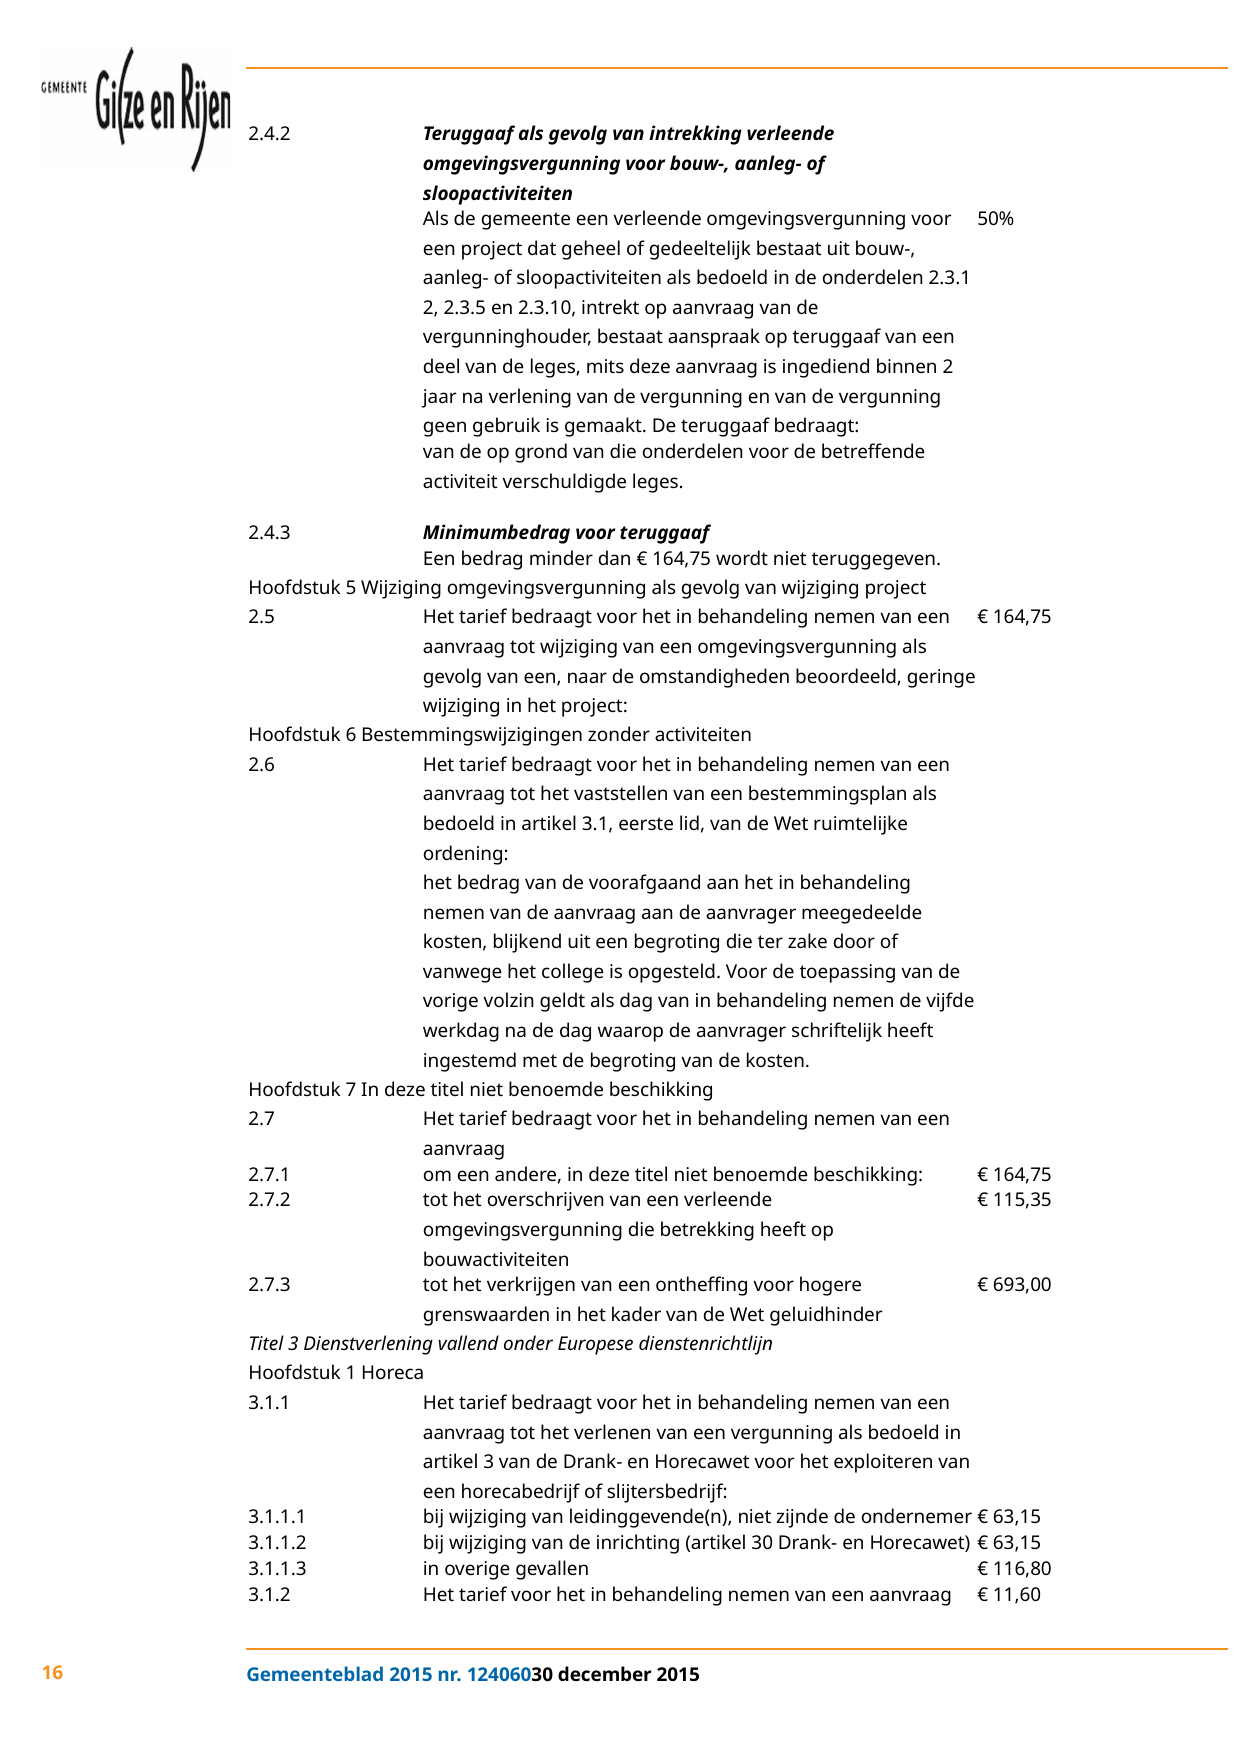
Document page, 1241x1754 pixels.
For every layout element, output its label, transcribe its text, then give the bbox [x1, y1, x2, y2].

table_header 2.7 [248, 1106, 423, 1161]
table_header 2.6 [248, 751, 423, 1073]
table_cell 2.4.2 [248, 121, 423, 205]
table_header 2.5 [248, 604, 423, 718]
table_cell € 63,15 [977, 1530, 1152, 1555]
table_cell tot het verkrijgen van een ontheffing voor hogere grenswaarden in het kader van de Wet geluidhinder [423, 1271, 977, 1327]
table_cell [423, 494, 977, 519]
table_cell € 115,35 [977, 1187, 1152, 1271]
table_cell 50% [977, 205, 1152, 438]
table_cell 3.1.1.3 [248, 1555, 423, 1581]
table_cell [977, 95, 1152, 121]
table_cell 2.7.2 [248, 1187, 423, 1271]
table_cell Een bedrag minder dan € 164,75 wordt niet teruggegeven. [423, 545, 977, 571]
table_cell [977, 519, 1152, 545]
table_cell Teruggaaf als gevolg van intrekking verleende omgevingsvergunning voor bouw-, aanleg- of sloopactiviteiten [423, 121, 977, 205]
table_header Het tarief bedraagt voor het in behandeling nemen van een aanvraag tot het vaststellen van een bestemmingsplan als bedoeld in artikel 3.1, eerste lid, van de Wet ruimtelijke ordening: het bedrag van de voorafgaand aan het in behandeling nemen van de aanvraag aan de aanvrager meegedeelde kosten, blijkend uit een begroting die ter zake door of vanwege het college is opgesteld. Voor de toepassing van de vorige volzin geldt als dag van in behandeling nemen de vijfde werkdag na de dag waarop de aanvrager schriftelijk heeft ingestemd met de begroting van de kosten. [423, 751, 977, 1073]
table_cell [423, 95, 977, 121]
table_header [977, 751, 1152, 1073]
table_cell om een andere, in deze titel niet benoemde beschikking: [423, 1161, 977, 1187]
table_cell van de op grond van die onderdelen voor de betreffende activiteit verschuldigde leges. [423, 438, 977, 493]
table_cell tot het overschrijven van een verleende omgevingsvergunning die betrekking heeft op bouwactiviteiten [423, 1187, 977, 1271]
table_header [977, 1106, 1152, 1161]
table_cell € 693,00 [977, 1271, 1152, 1327]
text Titel 3 Dienstverlening vallend onder Europese dienstenrichtlijn [248, 1330, 1152, 1356]
table_cell [977, 545, 1152, 571]
table_cell [248, 494, 423, 519]
table_cell bij wijziging van leidinggevende(n), niet zijnde de ondernemer [423, 1504, 977, 1529]
table_cell bij wijziging van de inrichting (artikel 30 Drank- en Horecawet) [423, 1530, 977, 1555]
table_cell Minimumbedrag voor teruggaaf [423, 519, 977, 545]
table_header Het tarief bedraagt voor het in behandeling nemen van een aanvraag tot het verlenen van een vergunning als bedoeld in artikel 3 van de Drank- en Horecawet voor het exploiteren van een horecabedrijf of slijtersbedrijf: [423, 1389, 977, 1504]
table_cell 2.7.3 [248, 1271, 423, 1327]
table_cell 2.7.1 [248, 1161, 423, 1187]
text Hoofdstuk 6 Bestemmingswijzigingen zonder activiteiten [248, 721, 1152, 747]
table_header Het tarief bedraagt voor het in behandeling nemen van een aanvraag [423, 1106, 977, 1161]
table_cell [248, 438, 423, 493]
table_cell Als de gemeente een verleende omgevingsvergunning voor een project dat geheel of gedeeltelijk bestaat uit bouw-, aanleg- of sloopactiviteiten als bedoeld in de onderdelen 2.3.1 2, 2.3.5 en 2.3.10, intrekt op aanvraag van de vergunninghouder, bestaat aanspraak op teruggaaf van een deel van de leges, mits deze aanvraag is ingediend binnen 2 jaar na verlening van de vergunning en van de vergunning geen gebruik is gemaakt. De teruggaaf bedraagt: [423, 205, 977, 438]
table_cell in overige gevallen [423, 1555, 977, 1581]
table_cell 3.1.2 [248, 1581, 423, 1607]
table_cell 3.1.1.2 [248, 1530, 423, 1555]
table_header 3.1.1 [248, 1389, 423, 1504]
table_cell [977, 121, 1152, 205]
text Hoofdstuk 7 In deze titel niet benoemde beschikking [248, 1076, 1152, 1102]
table_cell € 11,60 [977, 1581, 1152, 1607]
table_cell € 116,80 [977, 1555, 1152, 1581]
table_cell € 164,75 [977, 1161, 1152, 1187]
table_cell [977, 494, 1152, 519]
table_header € 164,75 [977, 604, 1152, 718]
table_cell € 63,15 [977, 1504, 1152, 1529]
table_cell [977, 438, 1152, 493]
table_header Het tarief bedraagt voor het in behandeling nemen van een aanvraag tot wijziging van een omgevingsvergunning als gevolg van een, naar de omstandigheden beoordeeld, geringe wijziging in het project: [423, 604, 977, 718]
table_cell Het tarief voor het in behandeling nemen van een aanvraag [423, 1581, 977, 1607]
table_cell 3.1.1.1 [248, 1504, 423, 1529]
table_cell [248, 205, 423, 438]
text Hoofdstuk 1 Horeca [248, 1359, 1152, 1385]
table_header [977, 1389, 1152, 1504]
table_cell [248, 95, 423, 121]
table_cell 2.4.3 [248, 519, 423, 545]
text Hoofdstuk 5 Wijziging omgevingsvergunning als gevolg van wijziging project [248, 574, 1152, 600]
picture [41, 47, 231, 172]
table_cell [248, 545, 423, 571]
